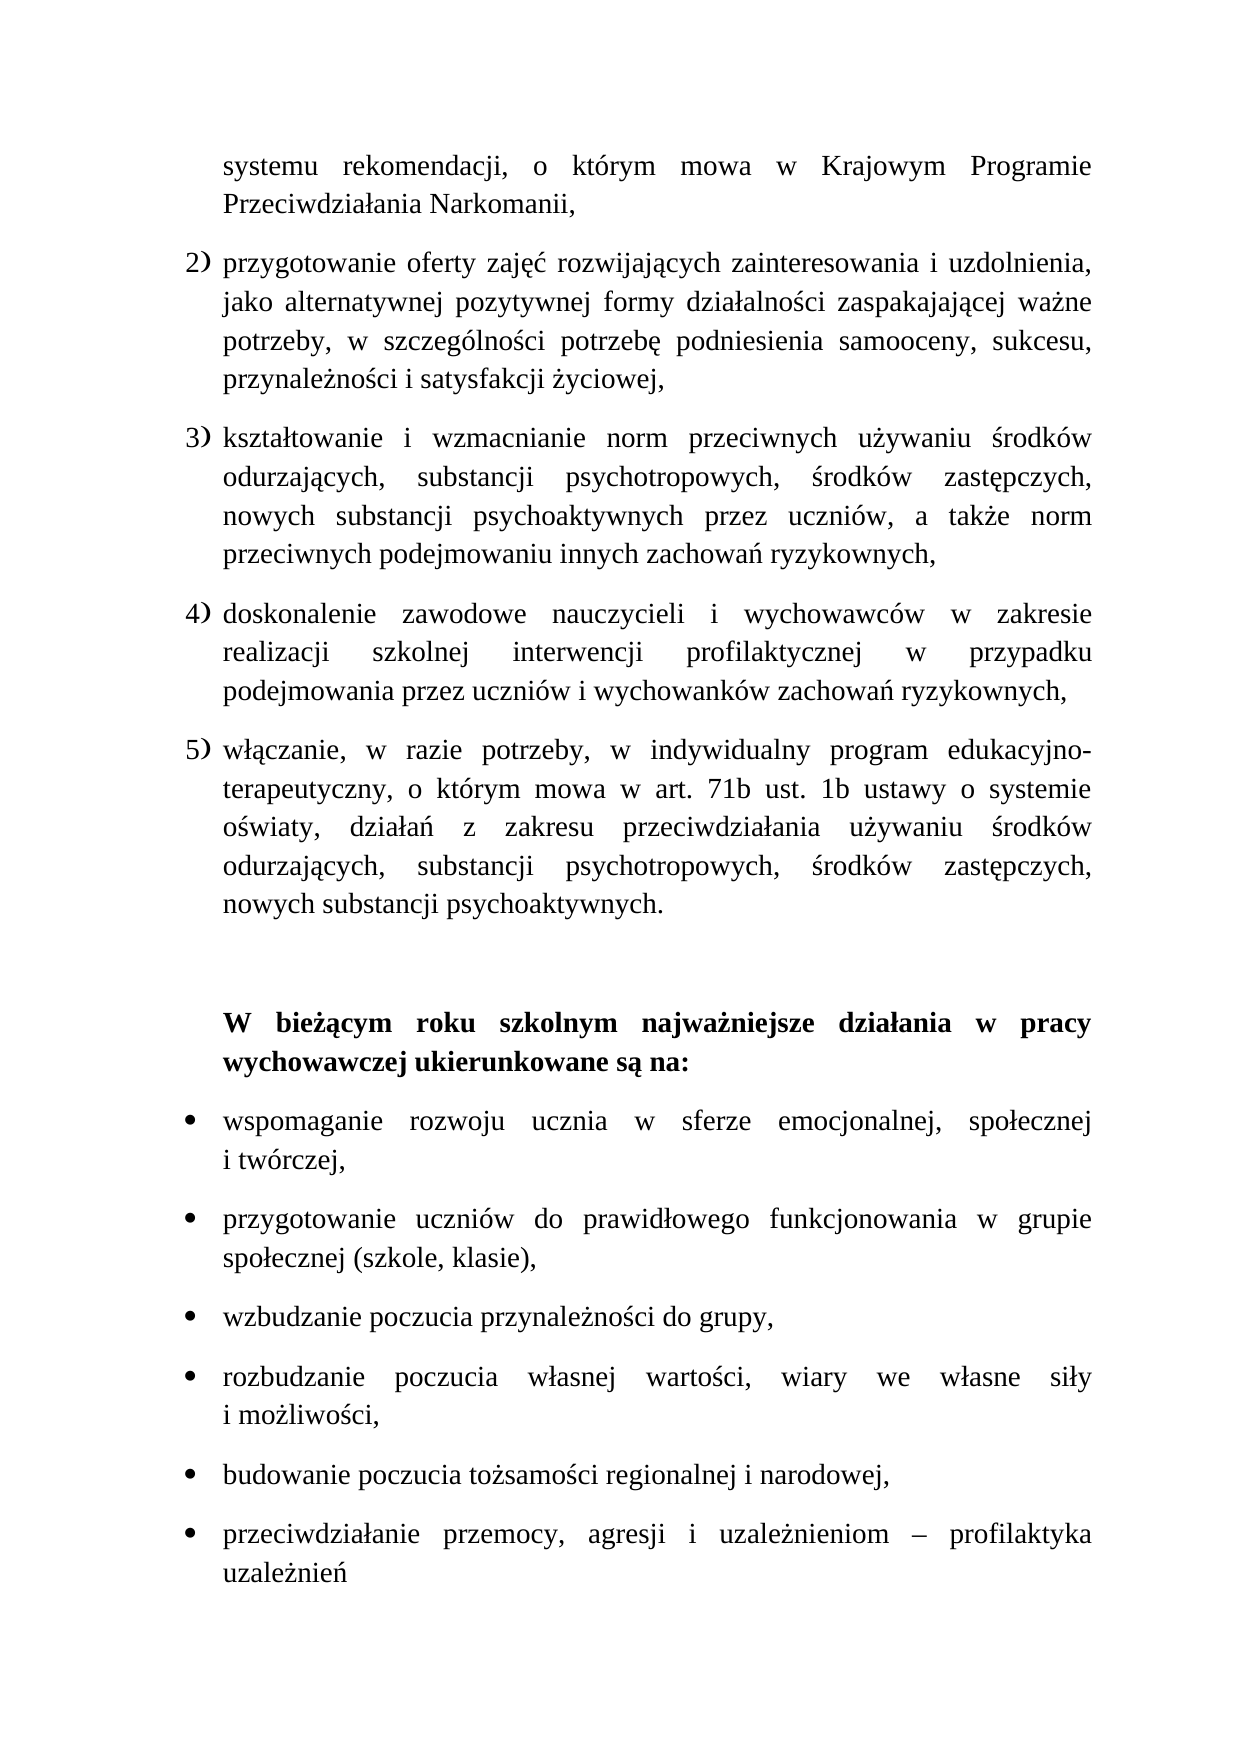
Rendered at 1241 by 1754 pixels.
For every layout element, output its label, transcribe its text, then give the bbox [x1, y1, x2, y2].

list przygotowanie oferty zajęć rozwijających zainteresowania i uzdolnienia, jako alternatywnej pozytywnej formy działalności zaspakajającej ważne potrzeby, w szczególności potrzebę podniesienia samooceny, sukcesu, przynależności i satysfakcji życiowej, [185, 246, 1093, 395]
list wspomaganie rozwoju ucznia w sferze emocjonalnej, społecznej i twórczej, [185, 1103, 1093, 1175]
list doskonalenie zawodowe nauczycieli i wychowawców w zakresie realizacji szkolnej interwencji profilaktycznej w przypadku podejmowania przez uczniów i wychowanków zachowań ryzykownych, [185, 596, 1093, 706]
list systemu rekomendacji, o którym mowa w Krajowym Programie Przeciwdziałania Narkomanii, [185, 148, 1093, 220]
list rozbudzanie poczucia własnej wartości, wiary we własne siły i możliwości, [185, 1359, 1093, 1431]
list wzbudzanie poczucia przynależności do grupy, [185, 1299, 1093, 1333]
list przygotowanie uczniów do prawidłowego funkcjonowania w grupie społecznej (szkole, klasie), [185, 1201, 1093, 1273]
list przeciwdziałanie przemocy, agresji i uzależnieniom – profilaktyka uzależnień [185, 1516, 1093, 1588]
list włączanie, w razie potrzeby, w indywidualny program edukacyjno-terapeutyczny, o którym mowa w art. 71b ust. 1b ustawy o systemie oświaty, działań z zakresu przeciwdziałania używaniu środków odurzających, substancji psychotropowych, środków zastępczych, nowych substancji psychoaktywnych. [185, 732, 1093, 920]
list W bieżącym roku szkolnym najważniejsze działania w pracy wychowawczej ukierunkowane są na: [223, 1005, 1093, 1077]
list kształtowanie i wzmacnianie norm przeciwnych używaniu środków odurzających, substancji psychotropowych, środków zastępczych, nowych substancji psychoaktywnych przez uczniów, a także norm przeciwnych podejmowaniu innych zachowań ryzykownych, [185, 421, 1093, 570]
list budowanie poczucia tożsamości regionalnej i narodowej, [185, 1457, 1093, 1490]
